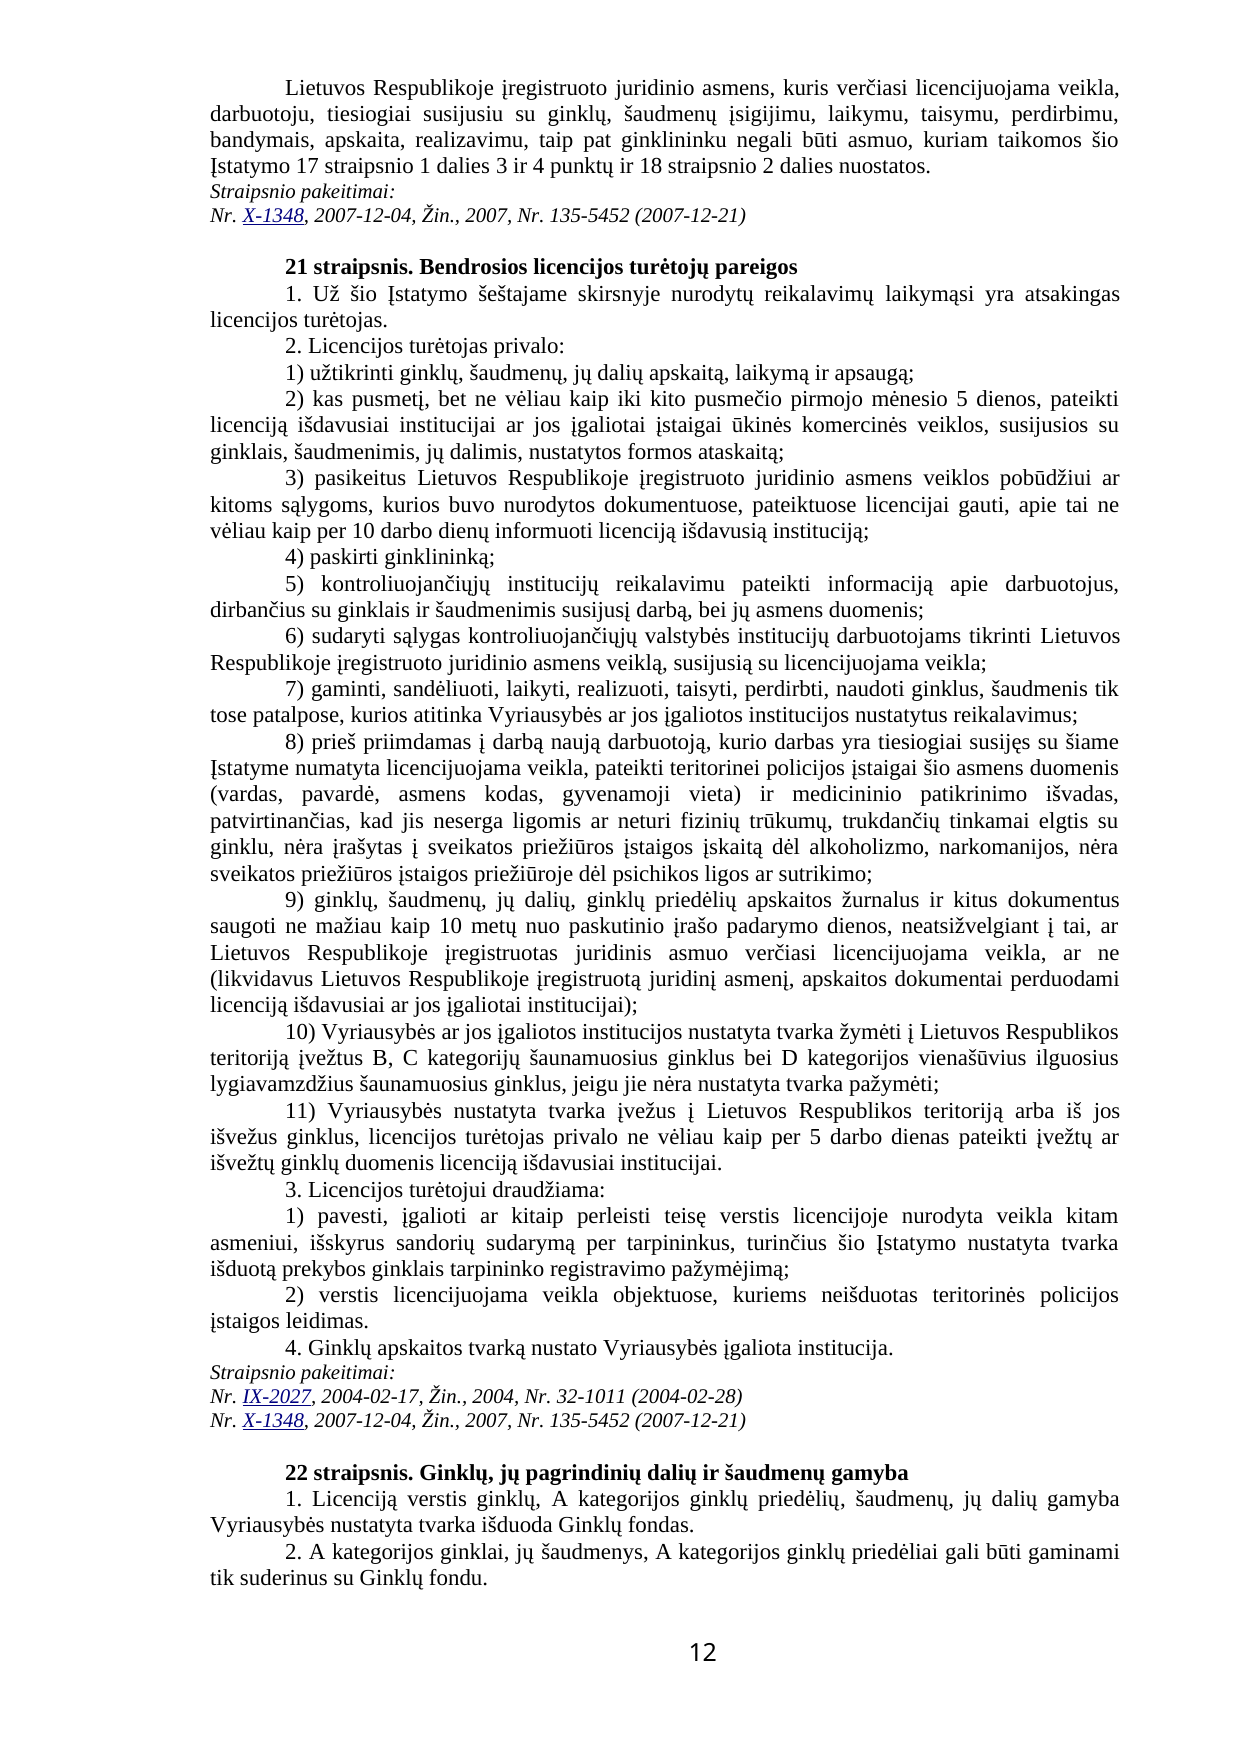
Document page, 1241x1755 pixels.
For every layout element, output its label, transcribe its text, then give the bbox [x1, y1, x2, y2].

text 2) verstis licencijuojama veikla objektuose, kuriems neišduotas teritorinės policijos įstaigos leidimas. [210, 1281, 1120, 1334]
text 1) užtikrinti ginklų, šaudmenų, jų dalių apskaitą, laikymą ir apsaugą; [210, 359, 1120, 385]
text 22 straipsnis. Ginklų, jų pagrindinių dalių ir šaudmenų gamyba [210, 1459, 1120, 1485]
text Nr. X-1348, 2007-12-04, Žin., 2007, Nr. 135-5452 (2007-12-21) [210, 203, 1120, 227]
text 1. Už šio Įstatymo šeštajame skirsnyje nurodytų reikalavimų laikymąsi yra atsakingas licencijos turėtojas. [210, 280, 1120, 332]
text 9) ginklų, šaudmenų, jų dalių, ginklų priedėlių apskaitos žurnalus ir kitus dokumentus saugoti ne mažiau kaip 10 metų nuo paskutinio įrašo padarymo dienos, neatsižvelgiant į tai, ar Lietuvos Respublikoje įregistruotas juridinis asmuo verčiasi licencijuojama veikla, ar ne (likvidavus Lietuvos Respublikoje įregistruotą juridinį asmenį, apskaitos dokumentai perduodami licenciją išdavusiai ar jos įgaliotai institucijai); [210, 886, 1120, 1018]
text 2. Licencijos turėtojas privalo: [210, 332, 1120, 359]
text 21 straipsnis. Bendrosios licencijos turėtojų pareigos [210, 253, 1120, 280]
text 6) sudaryti sąlygas kontroliuojančiųjų valstybės institucijų darbuotojams tikrinti Lietuvos Respublikoje įregistruoto juridinio asmens veiklą, susijusią su licencijuojama veikla; [210, 622, 1120, 675]
text 2) kas pusmetį, bet ne vėliau kaip iki kito pusmečio pirmojo mėnesio 5 dienos, pateikti licenciją išdavusiai institucijai ar jos įgaliotai įstaigai ūkinės komercinės veiklos, susijusios su ginklais, šaudmenimis, jų dalimis, nustatytos formos ataskaitą; [210, 385, 1120, 464]
text 3. Licencijos turėtojui draudžiama: [210, 1176, 1120, 1202]
text 7) gaminti, sandėliuoti, laikyti, realizuoti, taisyti, perdirbti, naudoti ginklus, šaudmenis tik tose patalpose, kurios atitinka Vyriausybės ar jos įgaliotos institucijos nustatytus reikalavimus; [210, 675, 1120, 728]
text Straipsnio pakeitimai: [210, 1360, 1120, 1384]
text Nr. IX-2027, 2004-02-17, Žin., 2004, Nr. 32-1011 (2004-02-28) [210, 1384, 1120, 1408]
text 3) pasikeitus Lietuvos Respublikoje įregistruoto juridinio asmens veiklos pobūdžiui ar kitoms sąlygoms, kurios buvo nurodytos dokumentuose, pateiktuose licencijai gauti, apie tai ne vėliau kaip per 10 darbo dienų informuoti licenciją išdavusią instituciją; [210, 464, 1120, 543]
text Nr. X-1348, 2007-12-04, Žin., 2007, Nr. 135-5452 (2007-12-21) [210, 1408, 1120, 1432]
text 4. Ginklų apskaitos tvarką nustato Vyriausybės įgaliota institucija. [210, 1334, 1120, 1360]
text 1) pavesti, įgalioti ar kitaip perleisti teisę verstis licencijoje nurodyta veikla kitam asmeniui, išskyrus sandorių sudarymą per tarpininkus, turinčius šio Įstatymo nustatyta tvarka išduotą prekybos ginklais tarpininko registravimo pažymėjimą; [210, 1202, 1120, 1281]
text 2. A kategorijos ginklai, jų šaudmenys, A kategorijos ginklų priedėliai gali būti gaminami tik suderinus su Ginklų fondu. [210, 1538, 1120, 1591]
text 5) kontroliuojančiųjų institucijų reikalavimu pateikti informaciją apie darbuotojus, dirbančius su ginklais ir šaudmenimis susijusį darbą, bei jų asmens duomenis; [210, 570, 1120, 622]
text 1. Licenciją verstis ginklų, A kategorijos ginklų priedėlių, šaudmenų, jų dalių gamyba Vyriausybės nustatyta tvarka išduoda Ginklų fondas. [210, 1485, 1120, 1538]
text Straipsnio pakeitimai: [210, 179, 1120, 203]
text Lietuvos Respublikoje įregistruoto juridinio asmens, kuris verčiasi licencijuojama veikla, darbuotoju, tiesiogiai susijusiu su ginklų, šaudmenų įsigijimu, laikymu, taisymu, perdirbimu, bandymais, apskaita, realizavimu, taip pat ginklininku negali būti asmuo, kuriam taikomos šio Įstatymo 17 straipsnio 1 dalies 3 ir 4 punktų ir 18 straipsnio 2 dalies nuostatos. [210, 73, 1120, 179]
text 4) paskirti ginklininką; [210, 543, 1120, 570]
text 8) prieš priimdamas į darbą naują darbuotoją, kurio darbas yra tiesiogiai susijęs su šiame Įstatyme numatyta licencijuojama veikla, pateikti teritorinei policijos įstaigai šio asmens duomenis (vardas, pavardė, asmens kodas, gyvenamoji vieta) ir medicininio patikrinimo išvadas, patvirtinančias, kad jis neserga ligomis ar neturi fizinių trūkumų, trukdančių tinkamai elgtis su ginklu, nėra įrašytas į sveikatos priežiūros įstaigos įskaitą dėl alkoholizmo, narkomanijos, nėra sveikatos priežiūros įstaigos priežiūroje dėl psichikos ligos ar sutrikimo; [210, 728, 1120, 886]
text 10) Vyriausybės ar jos įgaliotos institucijos nustatyta tvarka žymėti į Lietuvos Respublikos teritoriją įvežtus B, C kategorijų šaunamuosius ginklus bei D kategorijos vienašūvius ilguosius lygiavamzdžius šaunamuosius ginklus, jeigu jie nėra nustatyta tvarka pažymėti; [210, 1018, 1120, 1097]
text 11) Vyriausybės nustatyta tvarka įvežus į Lietuvos Respublikos teritoriją arba iš jos išvežus ginklus, licencijos turėtojas privalo ne vėliau kaip per 5 darbo dienas pateikti įvežtų ar išvežtų ginklų duomenis licenciją išdavusiai institucijai. [210, 1097, 1120, 1176]
